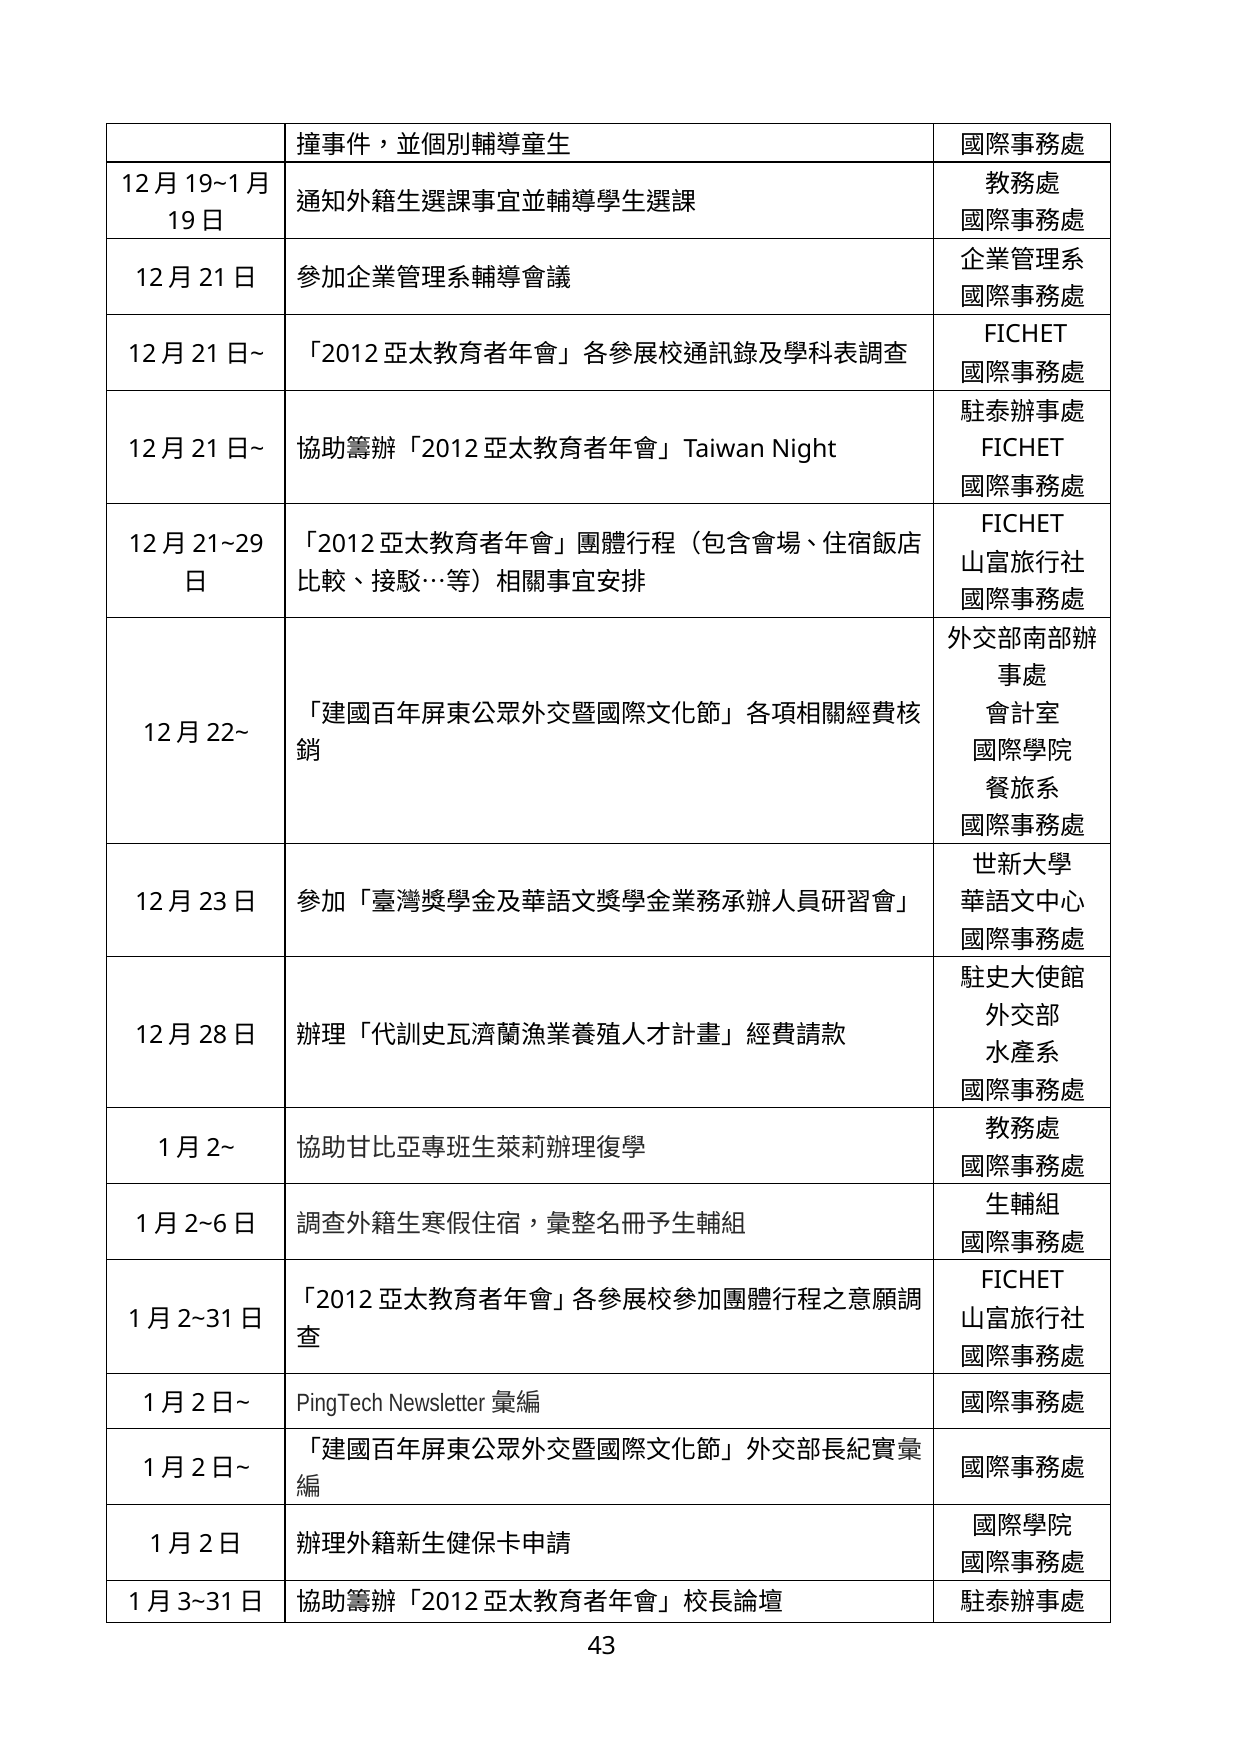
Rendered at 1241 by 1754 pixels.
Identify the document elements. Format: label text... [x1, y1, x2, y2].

table_cell 參加企業管理系輔導會議 [286, 239, 933, 313]
table_cell 12月23日 [107, 844, 284, 956]
table_cell 調查外籍生寒假住宿，彙整名冊予生輔組 [286, 1184, 933, 1259]
table_cell FICHET 山富旅行社 國際事務處 [934, 1260, 1110, 1373]
table_cell [107, 124, 284, 161]
table_cell 外交部南部辦事處 會計室 國際學院 餐旅系 國際事務處 [934, 618, 1110, 843]
table_cell 「建國百年屏東公眾外交暨國際文化節」各項相關經費核銷 [286, 618, 933, 843]
table_cell 國際事務處 [934, 1374, 1110, 1427]
table_cell FICHET 山富旅行社 國際事務處 [934, 504, 1110, 617]
table_cell 國際事務處 [934, 124, 1110, 161]
table_cell 「2012亞太教育者年會」各參展校通訊錄及學科表調查 [286, 315, 933, 389]
table_cell 1月2~31日 [107, 1260, 284, 1373]
table_cell 辦理「代訓史瓦濟蘭漁業養殖人才計畫」經費請款 [286, 957, 933, 1107]
table_cell 1月2日 [107, 1505, 284, 1579]
table_cell 「2012亞太教育者年會」團體行程（包含會場、住宿飯店比較、接駁…等）相關事宜安排 [286, 504, 933, 617]
table_cell 通知外籍生選課事宜並輔導學生選課 [286, 163, 933, 237]
table_cell 生輔組 國際事務處 [934, 1184, 1110, 1259]
table_cell 1月2~6日 [107, 1184, 284, 1259]
table_cell 1月3~31日 [107, 1581, 284, 1622]
table_cell 參加「臺灣獎學金及華語文獎學金業務承辦人員研習會」 [286, 844, 933, 956]
table_cell 12月21~29日 [107, 504, 284, 617]
table_cell 12月28日 [107, 957, 284, 1107]
table_cell 12月21日~ [107, 391, 284, 503]
table_cell 國際事務處 [934, 1429, 1110, 1503]
table_cell 12月22~ [107, 618, 284, 843]
table_cell 駐泰辦事處 [934, 1581, 1110, 1622]
table_cell 駐泰辦事處 FICHET 國際事務處 [934, 391, 1110, 503]
table_cell 教務處 國際事務處 [934, 163, 1110, 237]
table_cell 1月2日~ [107, 1374, 284, 1427]
table_cell 教務處 國際事務處 [934, 1108, 1110, 1183]
table_cell 12月21日 [107, 239, 284, 313]
table_cell 企業管理系 國際事務處 [934, 239, 1110, 313]
table_cell 撞事件，並個別輔導童生 [286, 124, 933, 161]
table_cell 1月2~ [107, 1108, 284, 1183]
table_cell 12月19~1月19日 [107, 163, 284, 237]
table_cell 協助籌辦「2012亞太教育者年會」Taiwan Night [286, 391, 933, 503]
table_cell 國際學院 國際事務處 [934, 1505, 1110, 1579]
table_cell 12月21日~ [107, 315, 284, 389]
table_cell 協助籌辦「2012亞太教育者年會」校長論壇 [286, 1581, 933, 1622]
table_cell FICHET 國際事務處 [934, 315, 1110, 389]
table_cell PingTech Newsletter 彙編 [286, 1374, 933, 1427]
table_cell 辦理外籍新生健保卡申請 [286, 1505, 933, 1579]
table_cell 1月2日~ [107, 1429, 284, 1503]
table_cell 世新大學 華語文中心 國際事務處 [934, 844, 1110, 956]
table_cell 「建國百年屏東公眾外交暨國際文化節」外交部長紀實彙編 [286, 1429, 933, 1503]
table_cell 駐史大使館 外交部 水產系 國際事務處 [934, 957, 1110, 1107]
table_cell 協助甘比亞專班生萊莉辦理復學 [286, 1108, 933, 1183]
table_cell 「2012亞太教育者年會」各參展校參加團體行程之意願調查 [286, 1260, 933, 1373]
